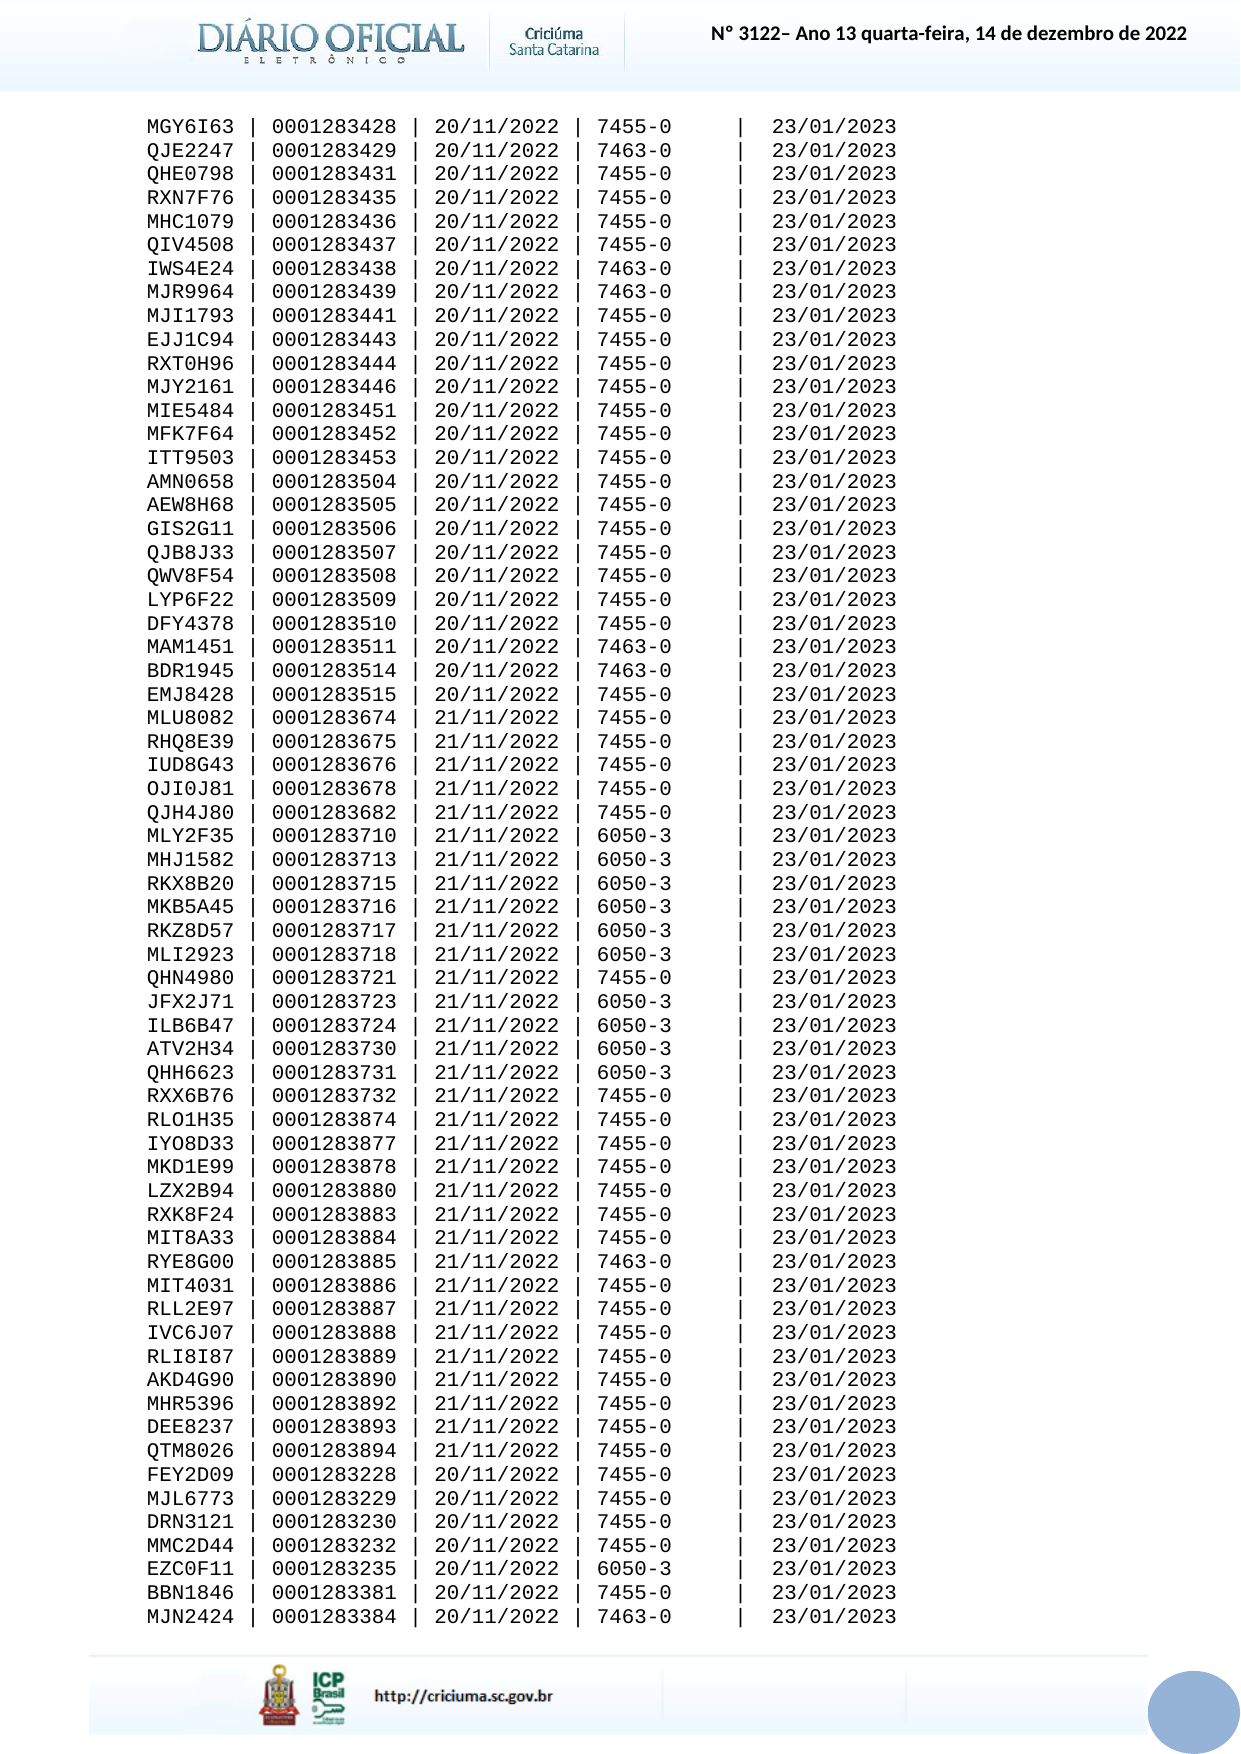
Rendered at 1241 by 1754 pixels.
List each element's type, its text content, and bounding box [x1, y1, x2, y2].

text MFK7F64 | 0001283452 | 20/11/2022 | 7455-0 | 23/01/2023 [59, 423, 1167, 447]
text MMC2D44 | 0001283232 | 20/11/2022 | 7455-0 | 23/01/2023 [59, 1535, 1167, 1558]
text MLY2F35 | 0001283710 | 21/11/2022 | 6050-3 | 23/01/2023 [59, 825, 1167, 849]
text IUD8G43 | 0001283676 | 21/11/2022 | 7455-0 | 23/01/2023 [59, 754, 1167, 778]
text DRN3121 | 0001283230 | 20/11/2022 | 7455-0 | 23/01/2023 [59, 1511, 1167, 1535]
text DEE8237 | 0001283893 | 21/11/2022 | 7455-0 | 23/01/2023 [59, 1417, 1167, 1440]
text MJN2424 | 0001283384 | 20/11/2022 | 7463-0 | 23/01/2023 [59, 1606, 1167, 1629]
text QHN4980 | 0001283721 | 21/11/2022 | 7455-0 | 23/01/2023 [59, 967, 1167, 991]
text RKZ8D57 | 0001283717 | 21/11/2022 | 6050-3 | 23/01/2023 [59, 920, 1167, 944]
text BBN1846 | 0001283381 | 20/11/2022 | 7455-0 | 23/01/2023 [59, 1582, 1167, 1606]
text EMJ8428 | 0001283515 | 20/11/2022 | 7455-0 | 23/01/2023 [59, 683, 1167, 707]
text GIS2G11 | 0001283506 | 20/11/2022 | 7455-0 | 23/01/2023 [59, 518, 1167, 542]
text MHC1079 | 0001283436 | 20/11/2022 | 7455-0 | 23/01/2023 [59, 211, 1167, 234]
text RLI8I87 | 0001283889 | 21/11/2022 | 7455-0 | 23/01/2023 [59, 1346, 1167, 1369]
text QJH4J80 | 0001283682 | 21/11/2022 | 7455-0 | 23/01/2023 [59, 802, 1167, 825]
text QHE0798 | 0001283431 | 20/11/2022 | 7455-0 | 23/01/2023 [59, 163, 1167, 187]
text ITT9503 | 0001283453 | 20/11/2022 | 7455-0 | 23/01/2023 [59, 447, 1167, 471]
text RHQ8E39 | 0001283675 | 21/11/2022 | 7455-0 | 23/01/2023 [59, 731, 1167, 754]
text MIT8A33 | 0001283884 | 21/11/2022 | 7455-0 | 23/01/2023 [59, 1227, 1167, 1251]
text MIT4031 | 0001283886 | 21/11/2022 | 7455-0 | 23/01/2023 [59, 1275, 1167, 1298]
text QWV8F54 | 0001283508 | 20/11/2022 | 7455-0 | 23/01/2023 [59, 565, 1167, 589]
text QIV4508 | 0001283437 | 20/11/2022 | 7455-0 | 23/01/2023 [59, 234, 1167, 258]
text AEW8H68 | 0001283505 | 20/11/2022 | 7455-0 | 23/01/2023 [59, 494, 1167, 518]
text ATV2H34 | 0001283730 | 21/11/2022 | 6050-3 | 23/01/2023 [59, 1038, 1167, 1062]
text BDR1945 | 0001283514 | 20/11/2022 | 7463-0 | 23/01/2023 [59, 660, 1167, 683]
text QHH6623 | 0001283731 | 21/11/2022 | 6050-3 | 23/01/2023 [59, 1062, 1167, 1086]
text RLO1H35 | 0001283874 | 21/11/2022 | 7455-0 | 23/01/2023 [59, 1109, 1167, 1133]
text MLI2923 | 0001283718 | 21/11/2022 | 6050-3 | 23/01/2023 [59, 944, 1167, 967]
text QJE2247 | 0001283429 | 20/11/2022 | 7463-0 | 23/01/2023 [59, 140, 1167, 163]
text MIE5484 | 0001283451 | 20/11/2022 | 7455-0 | 23/01/2023 [59, 400, 1167, 423]
text LYP6F22 | 0001283509 | 20/11/2022 | 7455-0 | 23/01/2023 [59, 589, 1167, 613]
text LZX2B94 | 0001283880 | 21/11/2022 | 7455-0 | 23/01/2023 [59, 1180, 1167, 1204]
text MAM1451 | 0001283511 | 20/11/2022 | 7463-0 | 23/01/2023 [59, 636, 1167, 660]
text RXT0H96 | 0001283444 | 20/11/2022 | 7455-0 | 23/01/2023 [59, 352, 1167, 376]
text IWS4E24 | 0001283438 | 20/11/2022 | 7463-0 | 23/01/2023 [59, 258, 1167, 282]
text FEY2D09 | 0001283228 | 20/11/2022 | 7455-0 | 23/01/2023 [59, 1464, 1167, 1487]
text IVC6J07 | 0001283888 | 21/11/2022 | 7455-0 | 23/01/2023 [59, 1322, 1167, 1346]
text QJB8J33 | 0001283507 | 20/11/2022 | 7455-0 | 23/01/2023 [59, 542, 1167, 565]
text OJI0J81 | 0001283678 | 21/11/2022 | 7455-0 | 23/01/2023 [59, 778, 1167, 802]
text RXX6B76 | 0001283732 | 21/11/2022 | 7455-0 | 23/01/2023 [59, 1086, 1167, 1109]
text MJI1793 | 0001283441 | 20/11/2022 | 7455-0 | 23/01/2023 [59, 305, 1167, 329]
text EJJ1C94 | 0001283443 | 20/11/2022 | 7455-0 | 23/01/2023 [59, 329, 1167, 352]
text MGY6I63 | 0001283428 | 20/11/2022 | 7455-0 | 23/01/2023 [59, 116, 1167, 140]
text RKX8B20 | 0001283715 | 21/11/2022 | 6050-3 | 23/01/2023 [59, 873, 1167, 896]
text ILB6B47 | 0001283724 | 21/11/2022 | 6050-3 | 23/01/2023 [59, 1014, 1167, 1038]
text MHJ1582 | 0001283713 | 21/11/2022 | 6050-3 | 23/01/2023 [59, 849, 1167, 873]
text MJL6773 | 0001283229 | 20/11/2022 | 7455-0 | 23/01/2023 [59, 1487, 1167, 1511]
text QTM8026 | 0001283894 | 21/11/2022 | 7455-0 | 23/01/2023 [59, 1440, 1167, 1464]
text EZC0F11 | 0001283235 | 20/11/2022 | 6050-3 | 23/01/2023 [59, 1558, 1167, 1582]
text RYE8G00 | 0001283885 | 21/11/2022 | 7463-0 | 23/01/2023 [59, 1251, 1167, 1275]
text JFX2J71 | 0001283723 | 21/11/2022 | 6050-3 | 23/01/2023 [59, 991, 1167, 1014]
text MKB5A45 | 0001283716 | 21/11/2022 | 6050-3 | 23/01/2023 [59, 896, 1167, 920]
text DFY4378 | 0001283510 | 20/11/2022 | 7455-0 | 23/01/2023 [59, 613, 1167, 636]
text RLL2E97 | 0001283887 | 21/11/2022 | 7455-0 | 23/01/2023 [59, 1298, 1167, 1322]
text RXN7F76 | 0001283435 | 20/11/2022 | 7455-0 | 23/01/2023 [59, 187, 1167, 211]
text MJY2161 | 0001283446 | 20/11/2022 | 7455-0 | 23/01/2023 [59, 376, 1167, 400]
text AKD4G90 | 0001283890 | 21/11/2022 | 7455-0 | 23/01/2023 [59, 1369, 1167, 1393]
text IYO8D33 | 0001283877 | 21/11/2022 | 7455-0 | 23/01/2023 [59, 1133, 1167, 1156]
text MHR5396 | 0001283892 | 21/11/2022 | 7455-0 | 23/01/2023 [59, 1393, 1167, 1417]
text MKD1E99 | 0001283878 | 21/11/2022 | 7455-0 | 23/01/2023 [59, 1156, 1167, 1180]
text MJR9964 | 0001283439 | 20/11/2022 | 7463-0 | 23/01/2023 [59, 282, 1167, 305]
text MLU8082 | 0001283674 | 21/11/2022 | 7455-0 | 23/01/2023 [59, 707, 1167, 731]
text AMN0658 | 0001283504 | 20/11/2022 | 7455-0 | 23/01/2023 [59, 471, 1167, 494]
text RXK8F24 | 0001283883 | 21/11/2022 | 7455-0 | 23/01/2023 [59, 1204, 1167, 1227]
